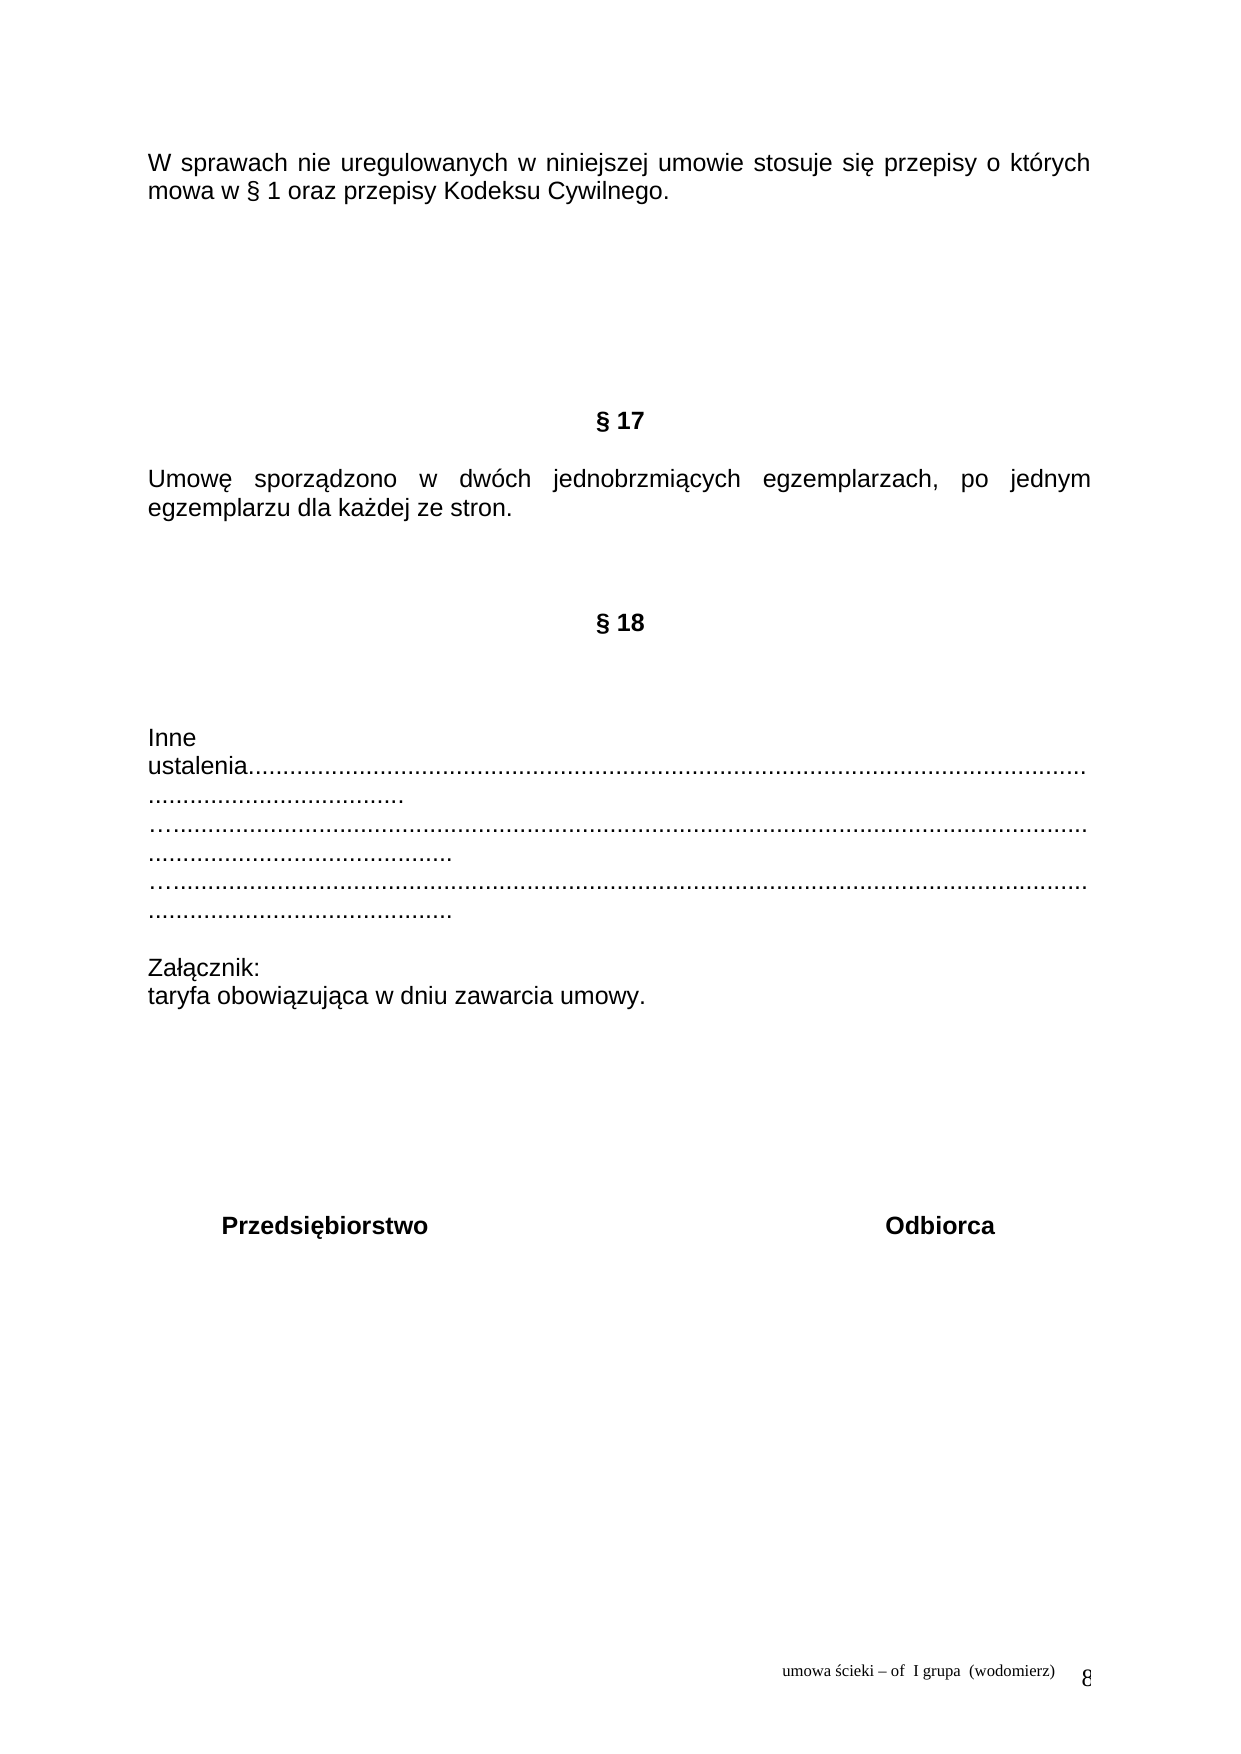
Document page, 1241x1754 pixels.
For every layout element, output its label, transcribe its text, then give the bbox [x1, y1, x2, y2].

text § 17 [148, 406, 1093, 435]
text § 18 [148, 608, 1093, 636]
text …................................................................................................................................................................................ [148, 809, 1093, 866]
text Umowę sporządzono w dwóch jednobrzmiących egzemplarzach, po jednym egzemplarzu dla każdej ze stron. [148, 464, 1093, 521]
text W sprawach nie uregulowanych w niniejszej umowie stosuje się przepisy o których mowa w § 1 oraz przepisy Kodeksu Cywilnego. [148, 148, 1093, 205]
text Przedsiębiorstwo Odbiorca [148, 1211, 1093, 1240]
text Inne ustalenia.............................................................................................................................................................. [148, 723, 1093, 809]
text Załącznik: [148, 953, 1093, 981]
text …................................................................................................................................................................................ [148, 866, 1093, 924]
text taryfa obowiązująca w dniu zawarcia umowy. [148, 981, 1093, 1010]
